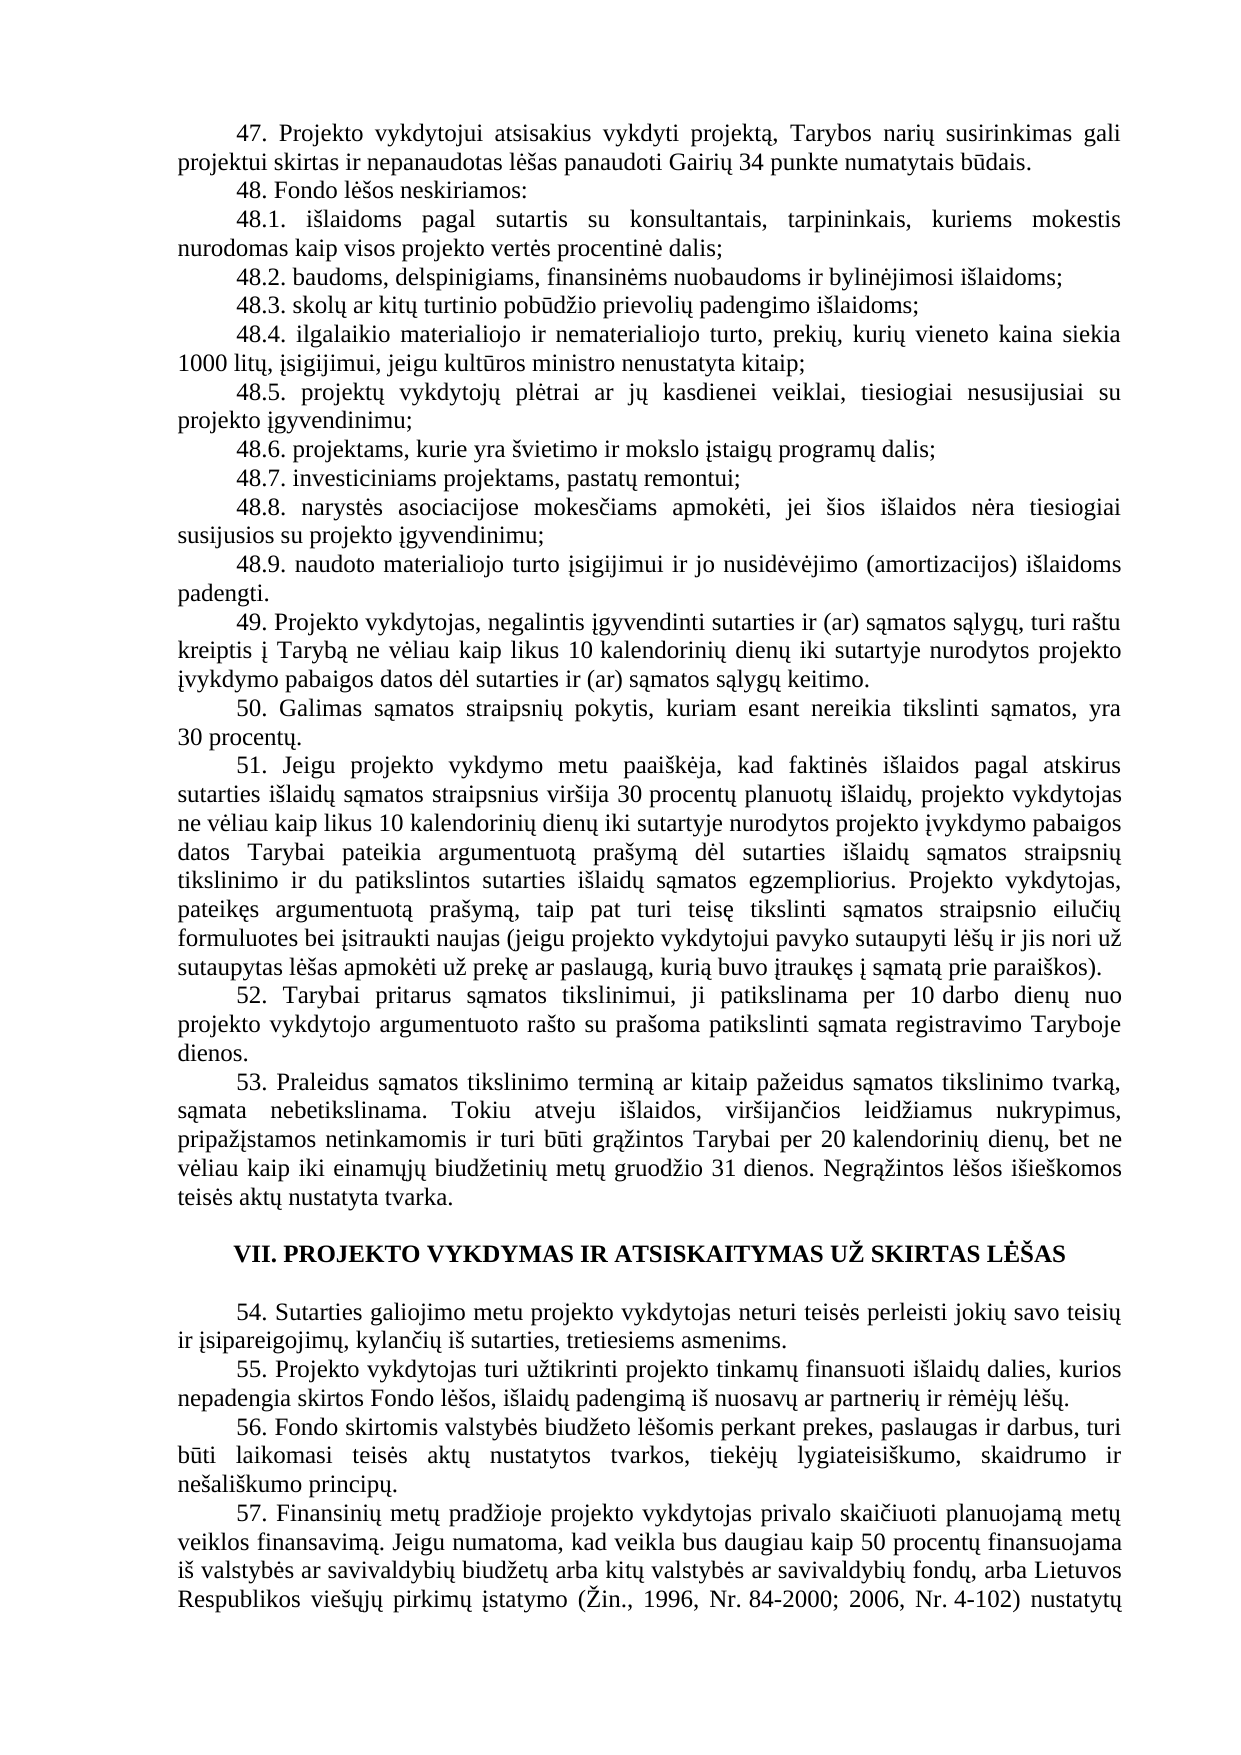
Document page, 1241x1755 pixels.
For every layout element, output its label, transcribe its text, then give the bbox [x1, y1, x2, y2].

text 54. Sutarties galiojimo metu projekto vykdytojas neturi teisės perleisti jokių savo teisių ir įsipareigojimų, kylančių iš sutarties, tretiesiems asmenims. [177, 1297, 1122, 1354]
text 47. Projekto vykdytojui atsisakius vykdyti projektą, Tarybos narių susirinkimas gali projektui skirtas ir nepanaudotas lėšas panaudoti Gairių 34 punkte numatytais būdais. [177, 118, 1122, 176]
text 48.5. projektų vykdytojų plėtrai ar jų kasdienei veiklai, tiesiogiai nesusijusiai su projekto įgyvendinimu; [177, 377, 1122, 434]
text 48.9. naudoto materialiojo turto įsigijimui ir jo nusidėvėjimo (amortizacijos) išlaidoms padengti. [177, 549, 1122, 607]
text 48.1. išlaidoms pagal sutartis su konsultantais, tarpininkais, kuriems mokestis nurodomas kaip visos projekto vertės procentinė dalis; [177, 204, 1122, 262]
text 48.7. investiciniams projektams, pastatų remontui; [177, 463, 1122, 492]
text VII. PROJEKTO VYKDYMAS IR ATSISKAITYMAS UŽ SKIRTAS LĖŠAS [177, 1239, 1122, 1268]
text 56. Fondo skirtomis valstybės biudžeto lėšomis perkant prekes, paslaugas ir darbus, turi būti laikomasi teisės aktų nustatytos tvarkos, tiekėjų lygiateisiškumo, skaidrumo ir nešališkumo principų. [177, 1412, 1122, 1498]
text 48. Fondo lėšos neskiriamos: [177, 176, 1122, 204]
text 48.8. narystės asociacijose mokesčiams apmokėti, jei šios išlaidos nėra tiesiogiai susijusios su projekto įgyvendinimu; [177, 492, 1122, 549]
text 53. Praleidus sąmatos tikslinimo terminą ar kitaip pažeidus sąmatos tikslinimo tvarką, sąmata nebetikslinama. Tokiu atveju išlaidos, viršijančios leidžiamus nukrypimus, pripažįstamos netinkamomis ir turi būti grąžintos Tarybai per 20 kalendorinių dienų, bet ne vėliau kaip iki einamųjų biudžetinių metų gruodžio 31 dienos. Negrąžintos lėšos išieškomos teisės aktų nustatyta tvarka. [177, 1067, 1122, 1211]
text 51. Jeigu projekto vykdymo metu paaiškėja, kad faktinės išlaidos pagal atskirus sutarties išlaidų sąmatos straipsnius viršija 30 procentų planuotų išlaidų, projekto vykdytojas ne vėliau kaip likus 10 kalendorinių dienų iki sutartyje nurodytos projekto įvykdymo pabaigos datos Tarybai pateikia argumentuotą prašymą dėl sutarties išlaidų sąmatos straipsnių tikslinimo ir du patikslintos sutarties išlaidų sąmatos egzempliorius. Projekto vykdytojas, pateikęs argumentuotą prašymą, taip pat turi teisę tikslinti sąmatos straipsnio eilučių formuluotes bei įsitraukti naujas (jeigu projekto vykdytojui pavyko sutaupyti lėšų ir jis nori už sutaupytas lėšas apmokėti už prekę ar paslaugą, kurią buvo įtraukęs į sąmatą prie paraiškos). [177, 751, 1122, 981]
text 52. Tarybai pritarus sąmatos tikslinimui, ji patikslinama per 10 darbo dienų nuo projekto vykdytojo argumentuoto rašto su prašoma patikslinti sąmata registravimo Taryboje dienos. [177, 981, 1122, 1067]
text 48.4. ilgalaikio materialiojo ir nematerialiojo turto, prekių, kurių vieneto kaina siekia 1000 litų, įsigijimui, jeigu kultūros ministro nenustatyta kitaip; [177, 319, 1122, 377]
text 50. Galimas sąmatos straipsnių pokytis, kuriam esant nereikia tikslinti sąmatos, yra 30 procentų. [177, 693, 1122, 751]
text 48.6. projektams, kurie yra švietimo ir mokslo įstaigų programų dalis; [177, 434, 1122, 463]
text 48.2. baudoms, delspinigiams, finansinėms nuobaudoms ir bylinėjimosi išlaidoms; [177, 262, 1122, 291]
text 55. Projekto vykdytojas turi užtikrinti projekto tinkamų finansuoti išlaidų dalies, kurios nepadengia skirtos Fondo lėšos, išlaidų padengimą iš nuosavų ar partnerių ir rėmėjų lėšų. [177, 1354, 1122, 1412]
text 49. Projekto vykdytojas, negalintis įgyvendinti sutarties ir (ar) sąmatos sąlygų, turi raštu kreiptis į Tarybą ne vėliau kaip likus 10 kalendorinių dienų iki sutartyje nurodytos projekto įvykdymo pabaigos datos dėl sutarties ir (ar) sąmatos sąlygų keitimo. [177, 607, 1122, 693]
text 48.3. skolų ar kitų turtinio pobūdžio prievolių padengimo išlaidoms; [177, 291, 1122, 319]
text 57. Finansinių metų pradžioje projekto vykdytojas privalo skaičiuoti planuojamą metų veiklos finansavimą. Jeigu numatoma, kad veikla bus daugiau kaip 50 procentų finansuojama iš valstybės ar savivaldybių biudžetų arba kitų valstybės ar savivaldybių fondų, arba Lietuvos Respublikos viešųjų pirkimų įstatymo (Žin., 1996, Nr. 84-2000; 2006, Nr. 4-102) nustatytų [177, 1498, 1122, 1613]
